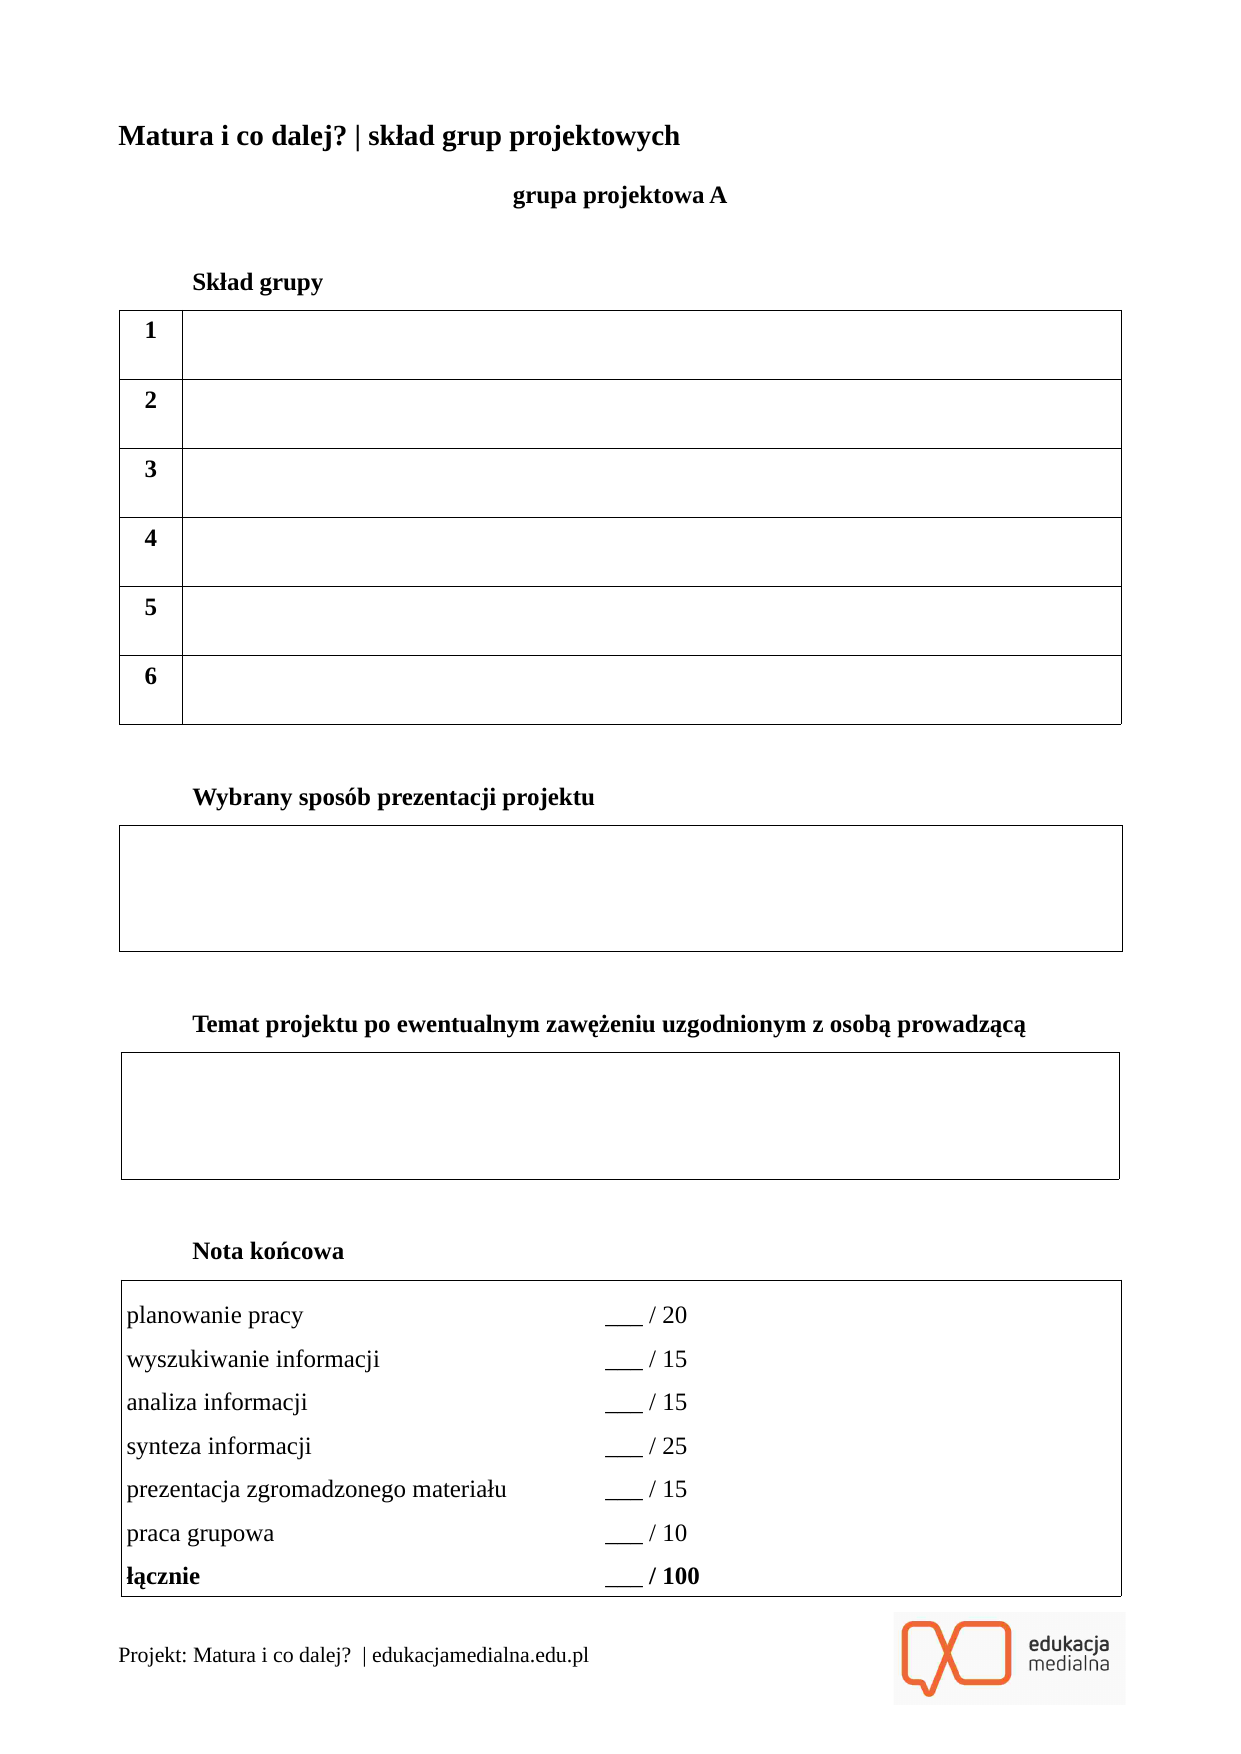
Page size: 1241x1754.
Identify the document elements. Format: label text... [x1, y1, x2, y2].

table_cell 4 [120, 518, 182, 586]
table_cell [183, 587, 1121, 655]
table_cell 5 [120, 587, 182, 655]
text Matura i co dalej? | skład grup projektowych [118, 118, 1122, 152]
picture [893, 1612, 1126, 1705]
table_cell 6 [120, 656, 182, 724]
text Temat projektu po ewentualnym zawężeniu uzgodnionym z osobą prowadzącą [118, 1009, 1122, 1038]
text Skład grupy [118, 267, 1122, 295]
table_cell 3 [120, 449, 182, 517]
table_header [120, 826, 1122, 951]
table_cell [183, 518, 1121, 586]
table_header 1 [120, 311, 182, 379]
text Wybrany sposób prezentacji projektu [118, 782, 1122, 811]
text grupa projektowa A [118, 180, 1122, 209]
table_cell [183, 380, 1121, 448]
table_cell [183, 449, 1121, 517]
table_header planowanie pracy ___ / 20 wyszukiwanie informacji ___ / 15 analiza informacji ___ / 15 synteza informacji ___ / 25 prezentacja zgromadzonego materiału ___ / 15 praca grupowa ___ / 10 łącznie ___ / 100 [122, 1281, 1121, 1596]
text Nota końcowa [118, 1236, 1122, 1265]
table_header [183, 311, 1121, 379]
table_cell [183, 656, 1121, 724]
table_header [122, 1053, 1119, 1179]
table_cell 2 [120, 380, 182, 448]
